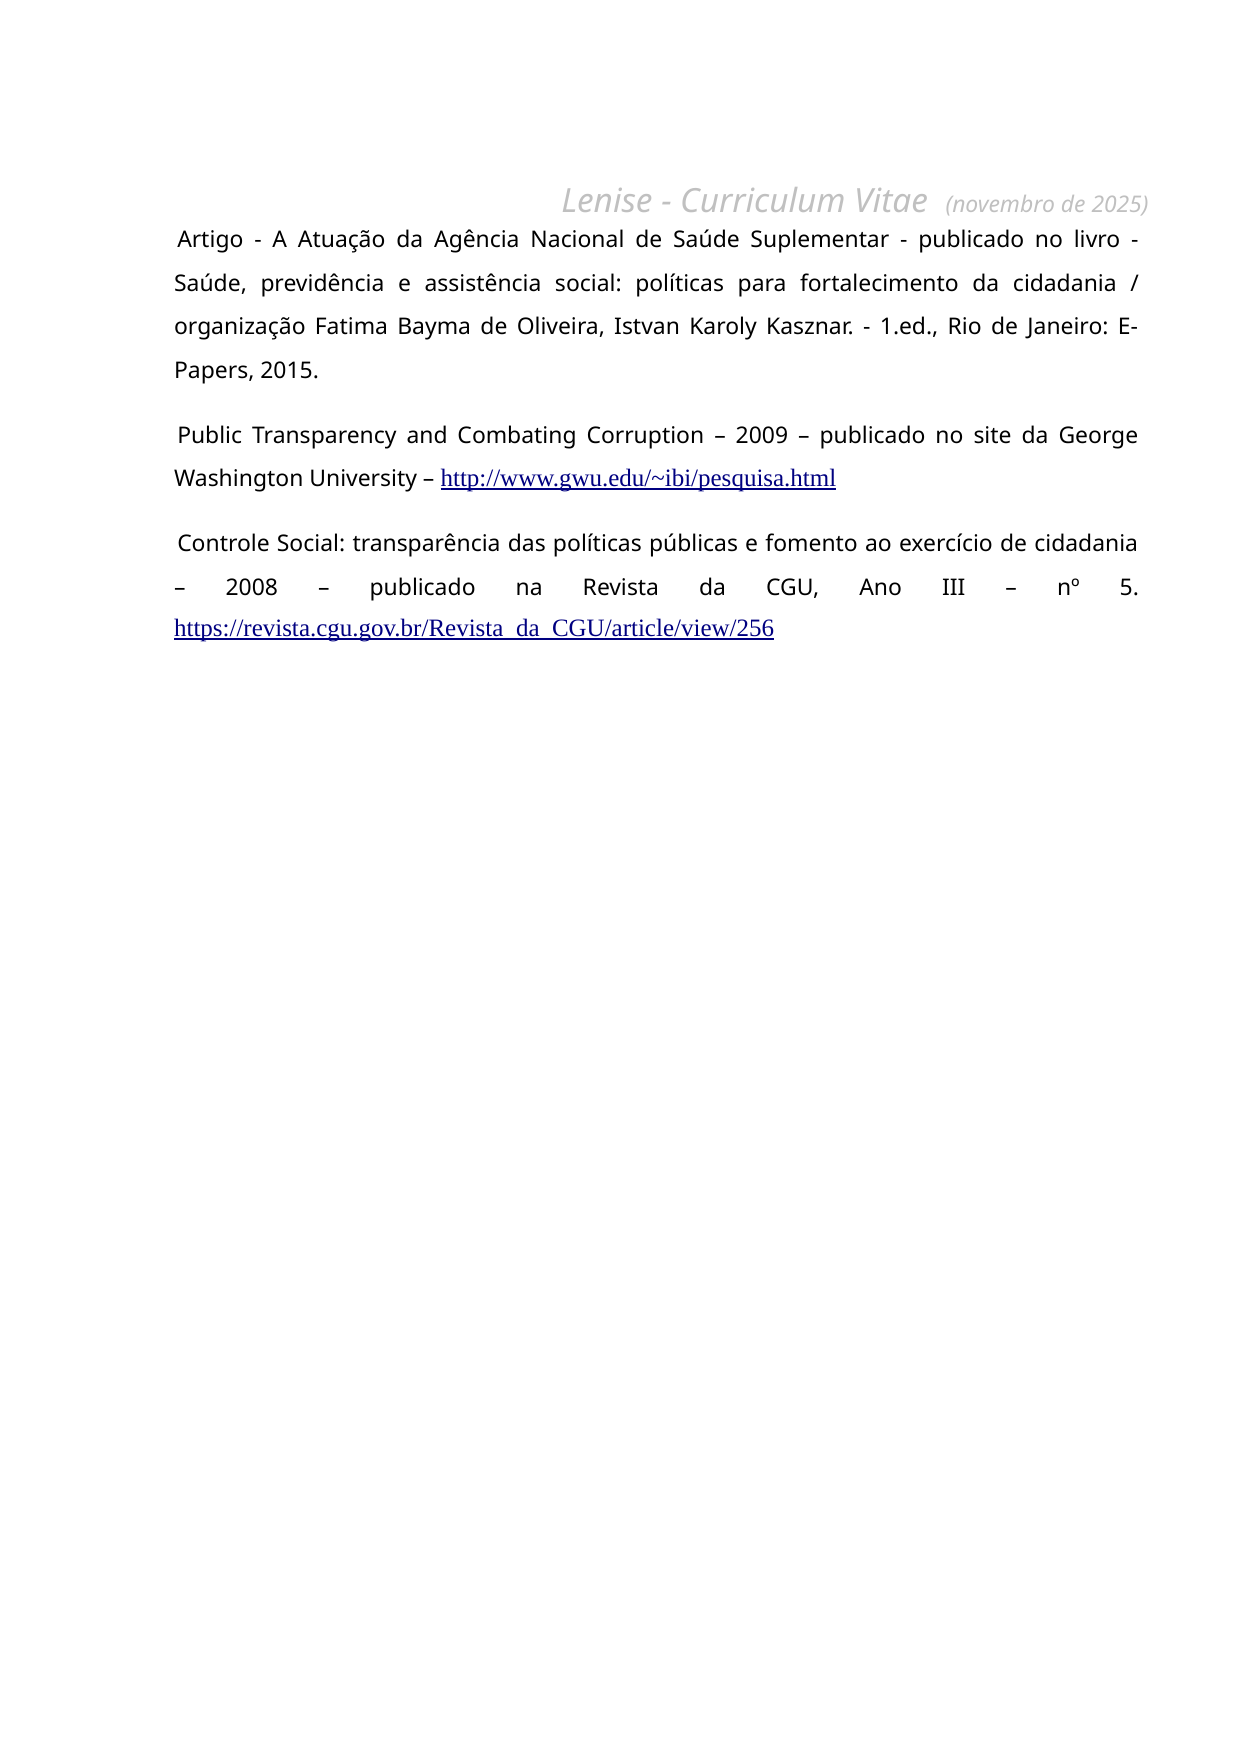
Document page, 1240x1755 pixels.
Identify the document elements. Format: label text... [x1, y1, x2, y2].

list Artigo - A Atuação da Agência Nacional de Saúde Suplementar - publicado no livro - Saúde, previdência e assistência social: políticas para fortalecimento da cidadania / organização Fatima Bayma de Oliveira, Istvan Karoly Kasznar. - 1.ed., Rio de Janeiro: E-Papers, 2015. [148, 223, 1140, 385]
list Controle Social: transparência das políticas públicas e fomento ao exercício de cidadania – 2008 – publicado na Revista da CGU, Ano III – nº 5. https://revista.cgu.gov.br/Revista_da_CGU/article/view/256 [148, 527, 1140, 642]
list Public Transparency and Combating Corruption – 2009 – publicado no site da George Washington University – http://www.gwu.edu/~ibi/pesquisa.html [148, 418, 1140, 493]
